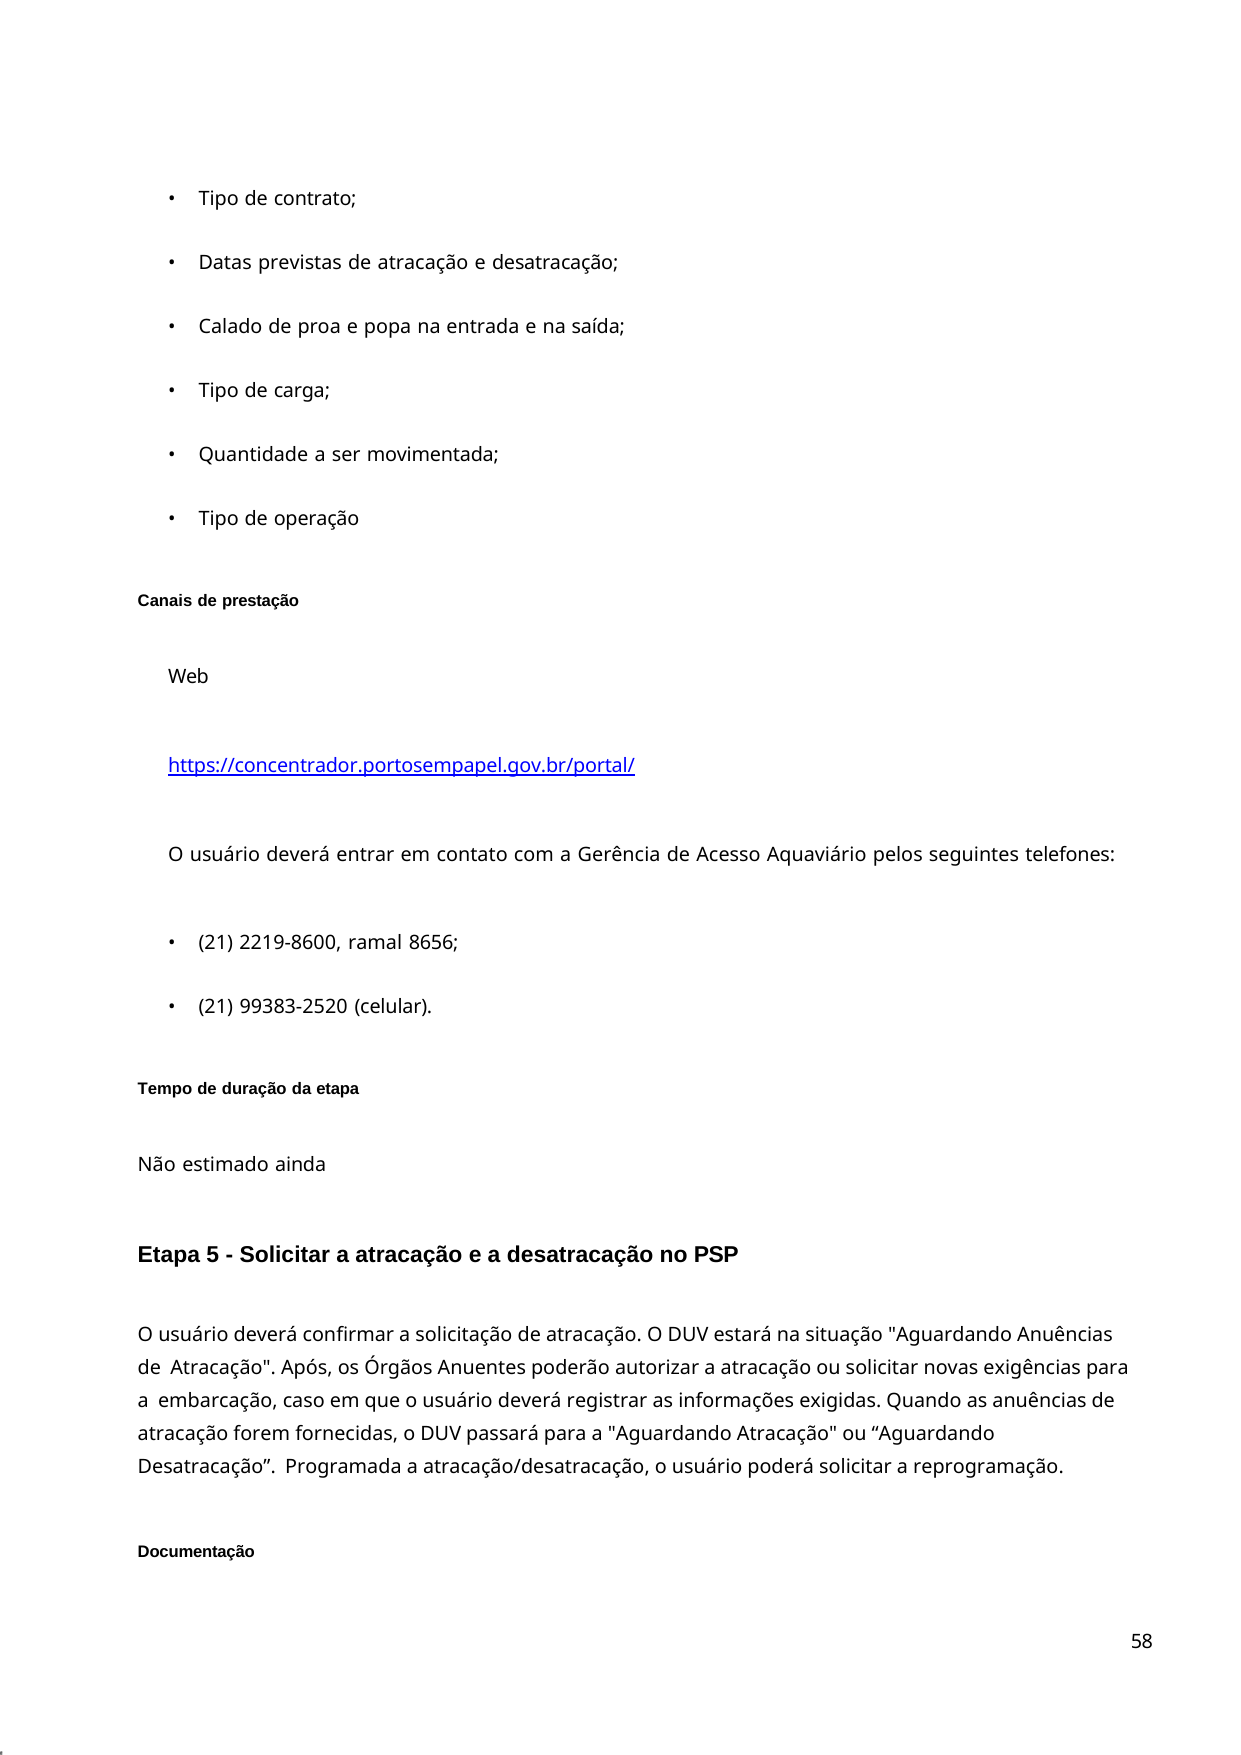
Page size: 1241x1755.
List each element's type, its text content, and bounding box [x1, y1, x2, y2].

list Tipo de carga; [168, 376, 1241, 403]
list Calado de proa e popa na entrada e na saída; [168, 312, 1241, 339]
text Tempo de duração da etapa [137, 1078, 1241, 1098]
text https://concentrador.portosempapel.gov.br/portal/ [168, 751, 1241, 778]
list Tipo de contrato; [168, 184, 1241, 211]
list (21) 2219-8600, ramal 8656; [168, 928, 1241, 956]
text Documentação [137, 1542, 1241, 1561]
list Tipo de operação [168, 504, 1241, 532]
subtitle Etapa 5 - Solicitar a atracação e a desatracação no PSP [137, 1241, 1241, 1267]
text O usuário deverá confirmar a solicitação de atracação. O DUV estará na situação "Aguardando Anuências de Atracação". Após, os Órgãos Anuentes poderão autorizar a atracação ou solicitar novas exigências para a embarcação, caso em que o usuário deverá registrar as informações exigidas. Quando as anuências de atracação forem fornecidas, o DUV passará para a "Aguardando Atracação" ou “Aguardando Desatracação”. Programada a atracação/desatracação, o usuário poderá solicitar a reprogramação. [137, 1320, 1136, 1480]
text Não estimado ainda [137, 1151, 1241, 1177]
list (21) 99383-2520 (celular). [168, 993, 1241, 1020]
list Datas previstas de atracação e desatracação; [168, 248, 1241, 275]
list Quantidade a ser movimentada; [168, 440, 1241, 467]
text Canais de prestação [137, 590, 1241, 609]
text Web [168, 662, 1241, 689]
text O usuário deverá entrar em contato com a Gerência de Acesso Aquaviário pelos seguintes telefones: [168, 840, 1241, 867]
